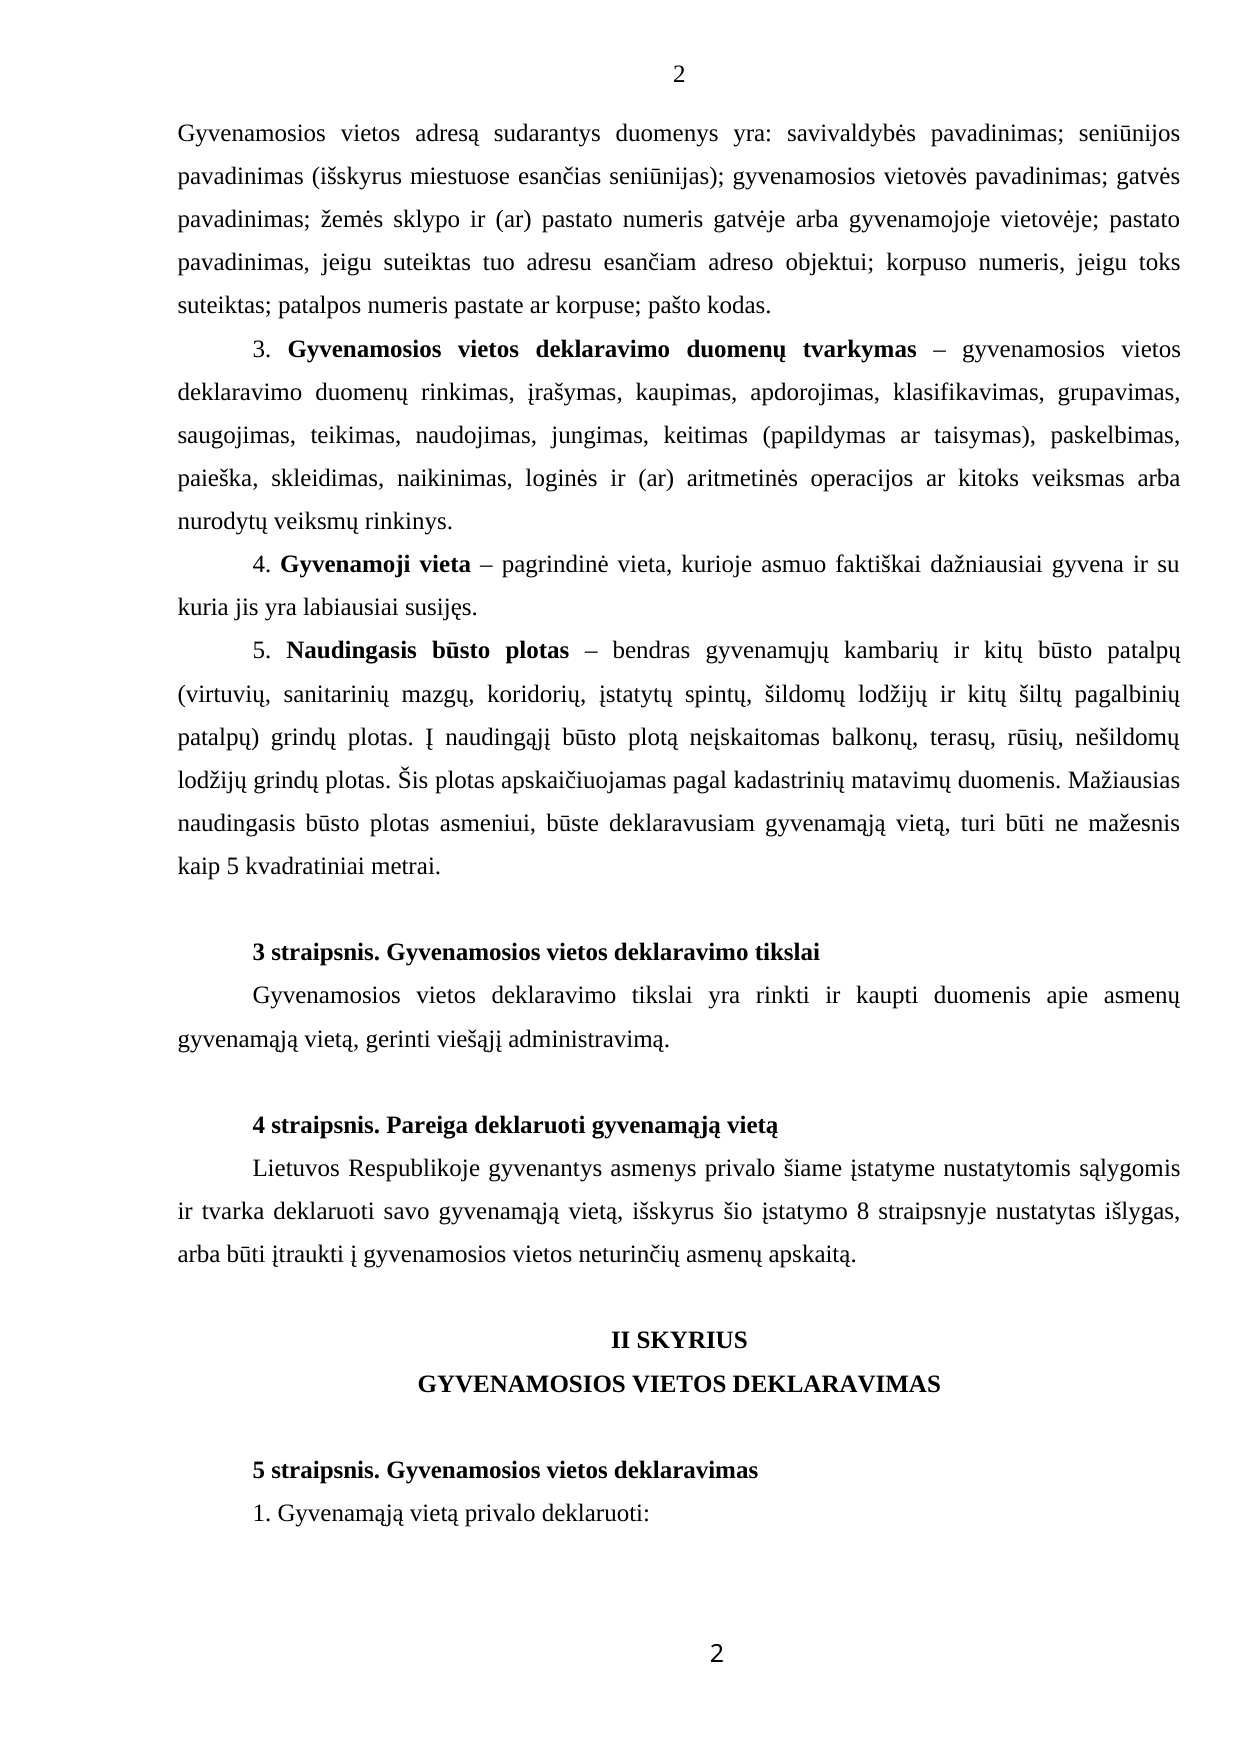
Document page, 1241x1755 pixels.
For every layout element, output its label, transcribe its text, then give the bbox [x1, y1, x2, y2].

text 3. Gyvenamosios vietos deklaravimo duomenų tvarkymas – gyvenamosios vietos deklaravimo duomenų rinkimas, įrašymas, kaupimas, apdorojimas, klasifikavimas, grupavimas, saugojimas, teikimas, naudojimas, jungimas, keitimas (papildymas ar taisymas), paskelbimas, paieška, skleidimas, naikinimas, loginės ir (ar) aritmetinės operacijos ar kitoks veiksmas arba nurodytų veiksmų rinkinys. [177, 334, 1181, 535]
text II SKYRIUS [177, 1326, 1181, 1354]
text GYVENAMOSIOS VIETOS DEKLARAVIMAS [177, 1369, 1181, 1397]
text Lietuvos Respublikoje gyvenantys asmenys privalo šiame įstatyme nustatytomis sąlygomis ir tvarka deklaruoti savo gyvenamąją vietą, išskyrus šio įstatymo 8 straipsnyje nustatytas išlygas, arba būti įtraukti į gyvenamosios vietos neturinčių asmenų apskaitą. [177, 1153, 1181, 1268]
text Gyvenamosios vietos deklaravimo tikslai yra rinkti ir kaupti duomenis apie asmenų gyvenamąją vietą, gerinti viešąjį administravimą. [177, 981, 1181, 1052]
text 4 straipsnis. Pareiga deklaruoti gyvenamąją vietą [177, 1110, 1181, 1139]
text 5. Naudingasis būsto plotas – bendras gyvenamųjų kambarių ir kitų būsto patalpų (virtuvių, sanitarinių mazgų, koridorių, įstatytų spintų, šildomų lodžijų ir kitų šiltų pagalbinių patalpų) grindų plotas. Į naudingąjį būsto plotą neįskaitomas balkonų, terasų, rūsių, nešildomų lodžijų grindų plotas. Šis plotas apskaičiuojamas pagal kadastrinių matavimų duomenis. Mažiausias naudingasis būsto plotas asmeniui, būste deklaravusiam gyvenamąją vietą, turi būti ne mažesnis kaip 5 kvadratiniai metrai. [177, 636, 1181, 880]
text Gyvenamosios vietos adresą sudarantys duomenys yra: savivaldybės pavadinimas; seniūnijos pavadinimas (išskyrus miestuose esančias seniūnijas); gyvenamosios vietovės pavadinimas; gatvės pavadinimas; žemės sklypo ir (ar) pastato numeris gatvėje arba gyvenamojoje vietovėje; pastato pavadinimas, jeigu suteiktas tuo adresu esančiam adreso objektui; korpuso numeris, jeigu toks suteiktas; patalpos numeris pastate ar korpuse; pašto kodas. [177, 118, 1181, 319]
text 3 straipsnis. Gyvenamosios vietos deklaravimo tikslai [177, 937, 1181, 966]
text 5 straipsnis. Gyvenamosios vietos deklaravimas [177, 1455, 1181, 1484]
text 4. Gyvenamoji vieta – pagrindinė vieta, kurioje asmuo faktiškai dažniausiai gyvena ir su kuria jis yra labiausiai susijęs. [177, 549, 1181, 621]
text 1. Gyvenamąją vietą privalo deklaruoti: [177, 1498, 1181, 1527]
